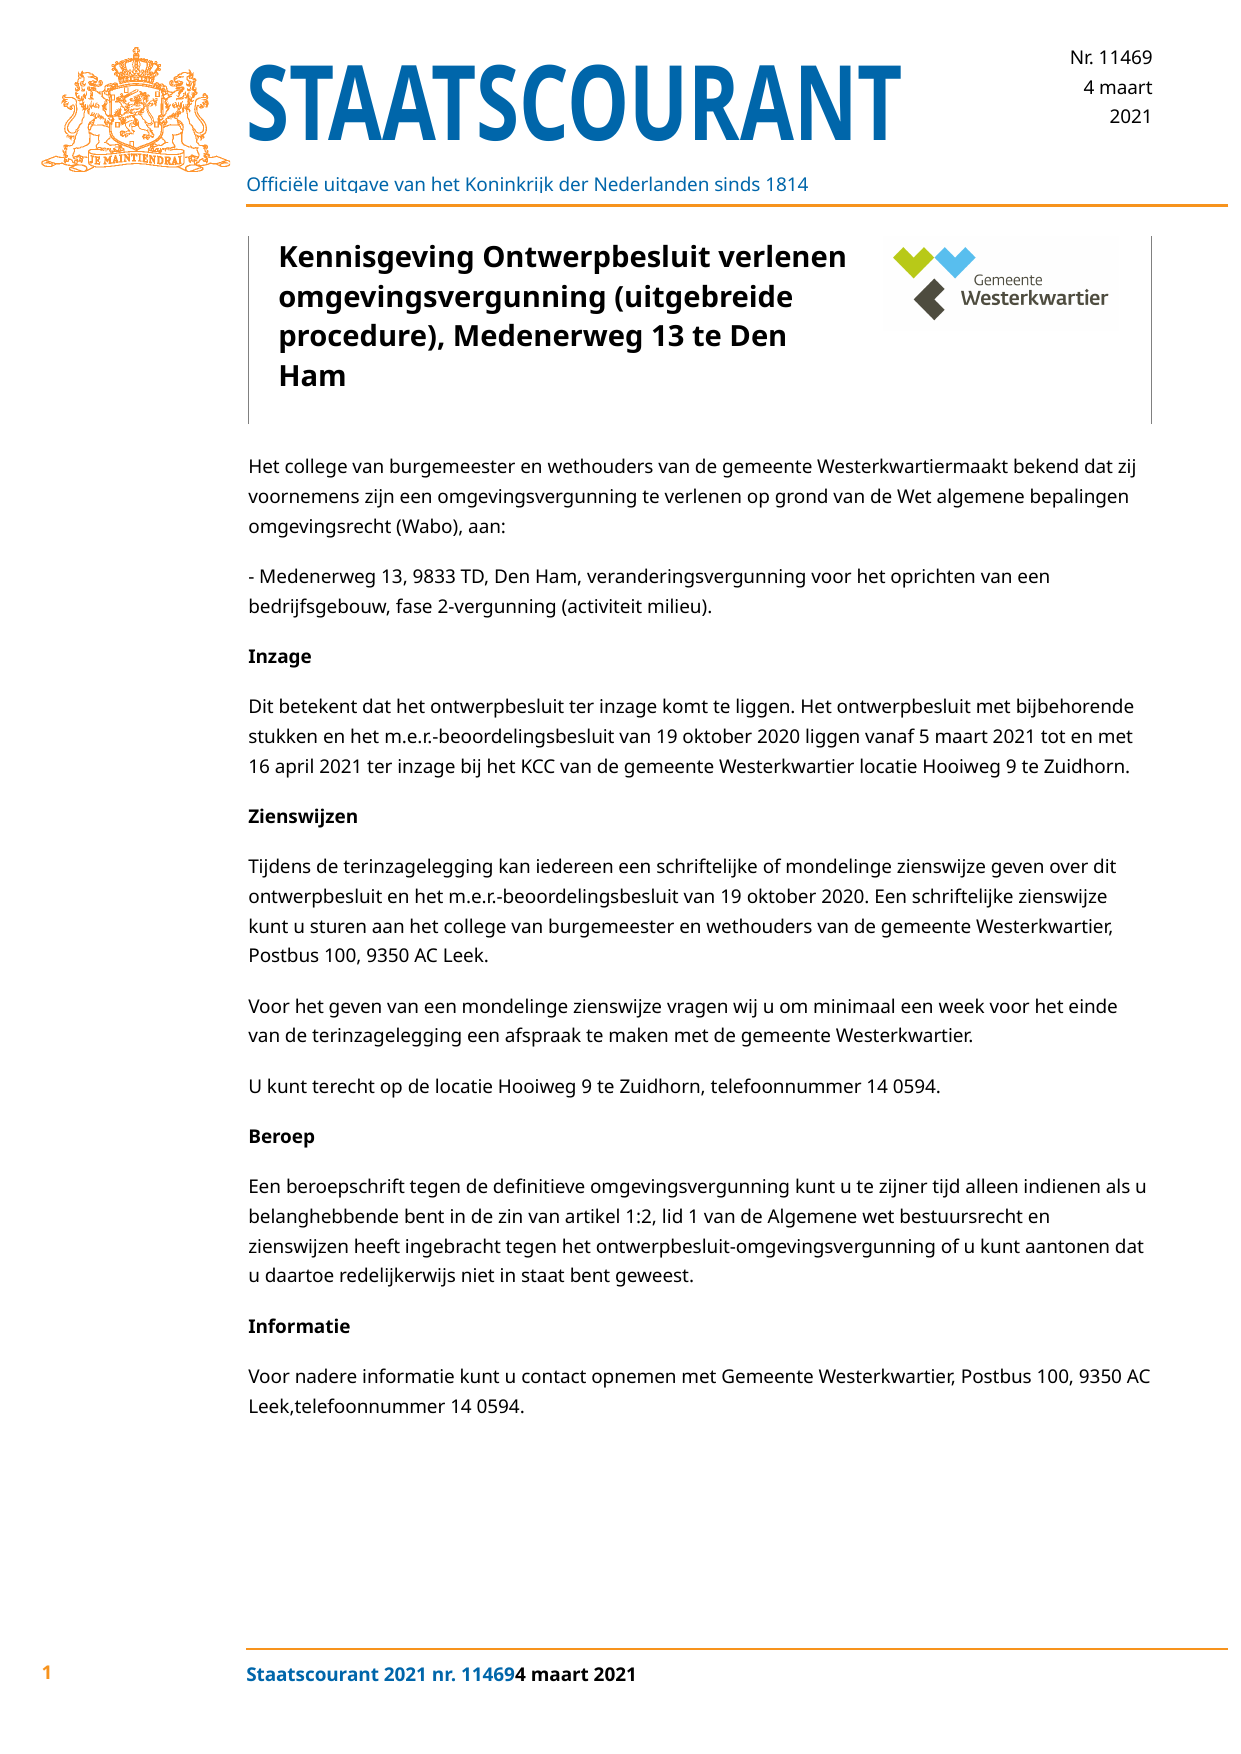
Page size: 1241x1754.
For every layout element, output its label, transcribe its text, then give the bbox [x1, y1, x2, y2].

picture [882, 236, 1119, 331]
text Tijdens de terinzagelegging kan iedereen een schriftelijke of mondelinge zienswijze geven over dit ontwerpbesluit en het m.e.r.-beoordelingsbesluit van 19 oktober 2020. Een schriftelijke zienswijze kunt u sturen aan het college van burgemeester en wethouders van de gemeente Westerkwartier, Postbus 100, 9350 AC Leek. [248, 854, 1152, 968]
text Voor nadere informatie kunt u contact opnemen met Gemeente Westerkwartier, Postbus 100, 9350 AC Leek,telefoonnummer 14 0594. [248, 1363, 1152, 1418]
text Het college van burgemeester en wethouders van de gemeente Westerkwartiermaakt bekend dat zij voornemens zijn een omgevingsvergunning te verlenen op grond van de Wet algemene bepalingen omgevingsrecht (Wabo), aan: [248, 454, 1152, 538]
text Dit betekent dat het ontwerpbesluit ter inzage komt te liggen. Het ontwerpbesluit met bijbehorende stukken en het m.e.r.-beoordelingsbesluit van 19 oktober 2020 liggen vanaf 5 maart 2021 tot en met 16 april 2021 ter inzage bij het KCC van de gemeente Westerkwartier locatie Hooiweg 9 te Zuidhorn. [248, 694, 1152, 778]
picture [41, 47, 231, 172]
table_header Kennisgeving Ontwerpbesluit verlenen omgevingsvergunning (uitgebreide procedure), Medenerweg 13 te Den Ham [249, 236, 850, 424]
text Informatie [248, 1313, 1152, 1338]
text Zienswijzen [248, 803, 1152, 829]
text Voor het geven van een mondelinge zienswijze vragen wij u om minimaal een week voor het einde van de terinzagelegging een afspraak te maken met de gemeente Westerkwartier. [248, 993, 1152, 1048]
table_header [850, 236, 1151, 424]
text Een beroepschrift tegen de definitieve omgevingsvergunning kunt u te zijner tijd alleen indienen als u belanghebbende bent in de zin van artikel 1:2, lid 1 van de Algemene wet bestuursrecht en zienswijzen heeft ingebracht tegen het ontwerpbesluit-omgevingsvergunning of u kunt aantonen dat u daartoe redelijkerwijs niet in staat bent geweest. [248, 1174, 1152, 1288]
text U kunt terecht op de locatie Hooiweg 9 te Zuidhorn, telefoonnummer 14 0594. [248, 1073, 1152, 1098]
text Inzage [248, 643, 1152, 669]
text Beroep [248, 1123, 1152, 1149]
text - Medenerweg 13, 9833 TD, Den Ham, veranderingsvergunning voor het oprichten van een bedrijfsgebouw, fase 2-vergunning (activiteit milieu). [248, 563, 1152, 618]
